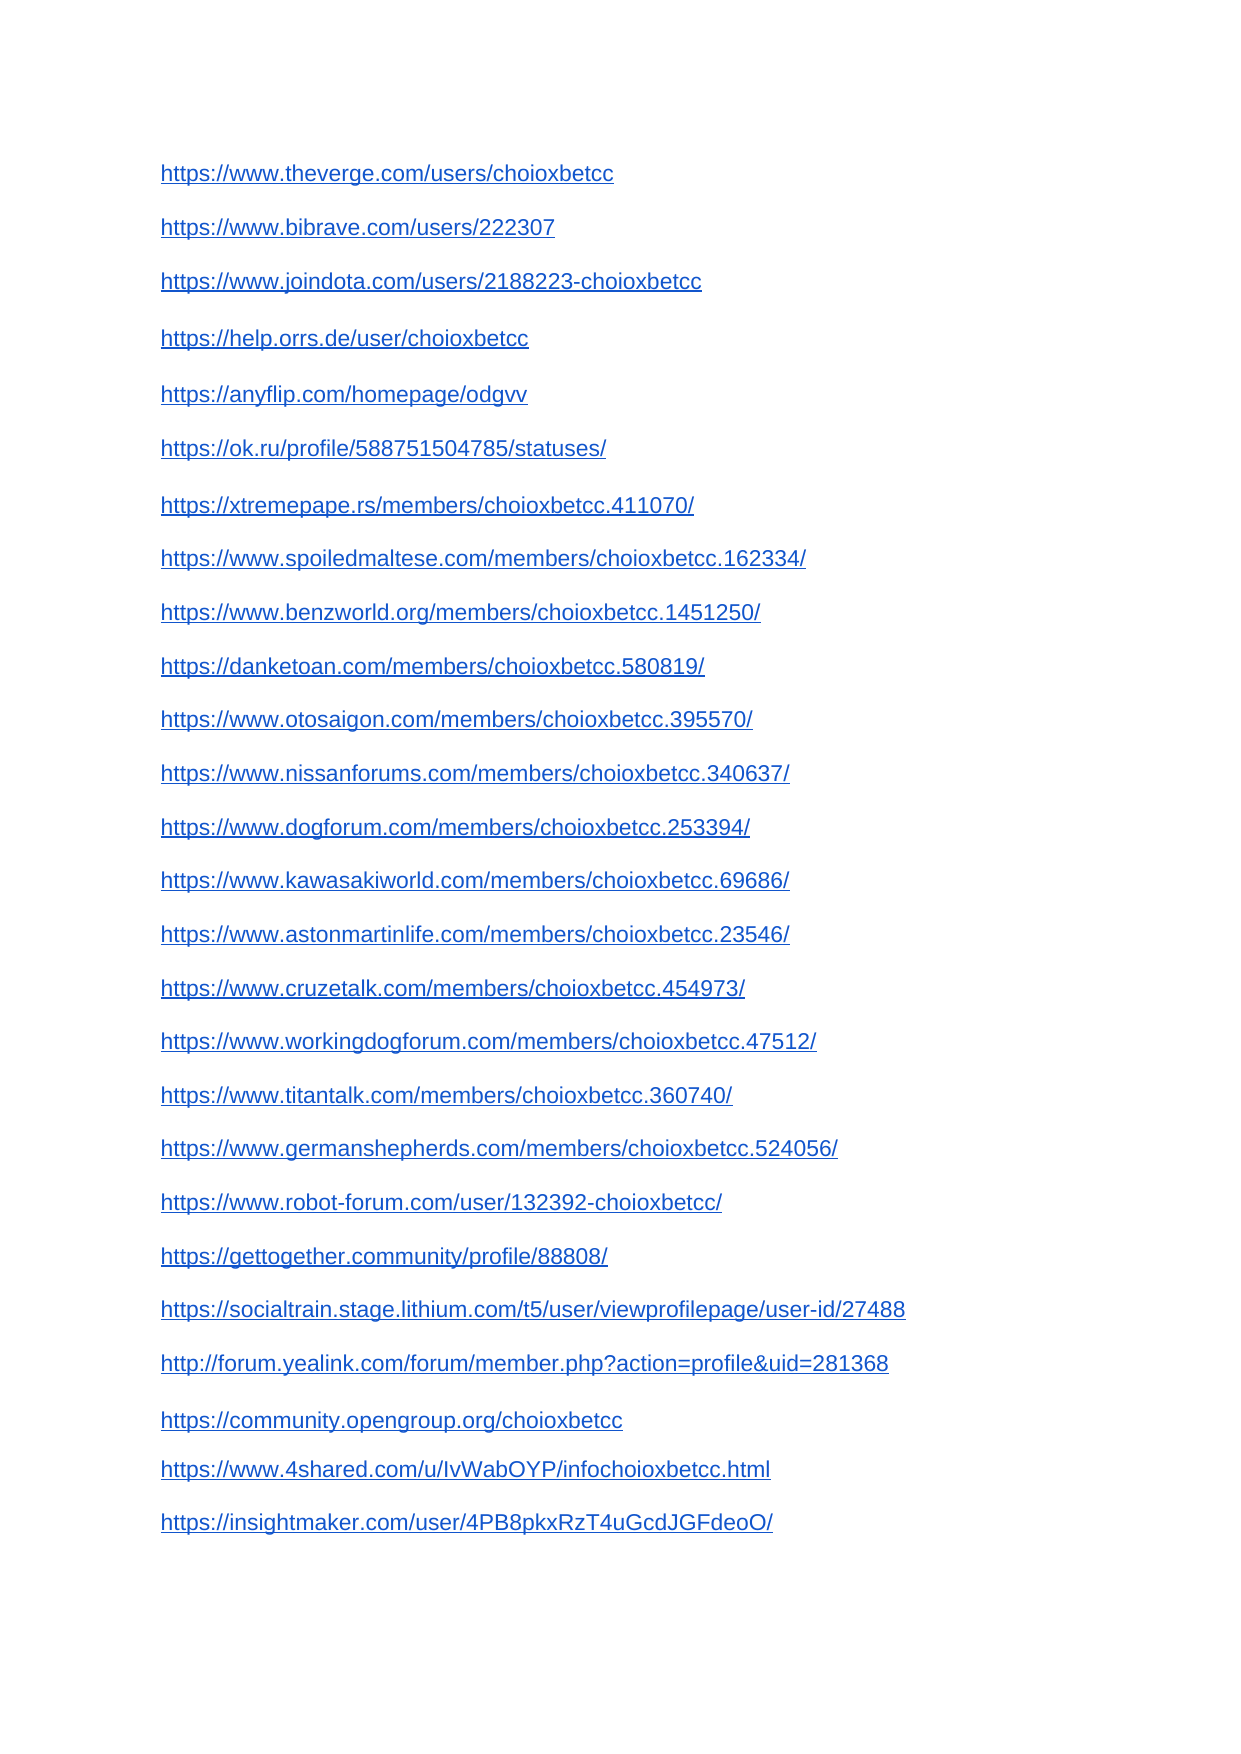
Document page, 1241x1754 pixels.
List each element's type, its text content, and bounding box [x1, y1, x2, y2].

table_cell https://www.theverge.com/users/choioxbetcc [150, 150, 1090, 204]
table_cell https://www.4shared.com/u/IvWabOYP/infochoioxbetcc.html [150, 1445, 1090, 1499]
table_cell https://www.dogforum.com/members/choioxbetcc.253394/ [150, 803, 1090, 857]
table_cell https://insightmaker.com/user/4PB8pkxRzT4uGcdJGFdeoO/ [150, 1499, 1090, 1553]
table_cell https://www.workingdogforum.com/members/choioxbetcc.47512/ [150, 1018, 1090, 1071]
table_cell http://forum.yealink.com/forum/member.php?action=profile&uid=281368 [150, 1340, 1090, 1396]
table_cell https://xtremepape.rs/members/choioxbetcc.411070/ [150, 481, 1090, 535]
table_cell https://ok.ru/profile/588751504785/statuses/ [150, 425, 1090, 481]
table_cell https://www.astonmartinlife.com/members/choioxbetcc.23546/ [150, 910, 1090, 964]
table_cell https://community.opengroup.org/choioxbetcc [150, 1396, 1090, 1445]
table_cell https://www.spoiledmaltese.com/members/choioxbetcc.162334/ [150, 535, 1090, 588]
table_cell https://www.joindota.com/users/2188223-choioxbetcc [150, 257, 1090, 314]
table_cell https://www.bibrave.com/users/222307 [150, 204, 1090, 257]
table_cell https://www.titantalk.com/members/choioxbetcc.360740/ [150, 1071, 1090, 1125]
table_cell https://www.germanshepherds.com/members/choioxbetcc.524056/ [150, 1125, 1090, 1179]
table_cell https://www.otosaigon.com/members/choioxbetcc.395570/ [150, 696, 1090, 749]
table_cell https://anyflip.com/homepage/odgvv [150, 371, 1090, 424]
table_cell https://gettogether.community/profile/88808/ [150, 1232, 1090, 1286]
table_cell https://www.cruzetalk.com/members/choioxbetcc.454973/ [150, 964, 1090, 1018]
table_cell https://www.benzworld.org/members/choioxbetcc.1451250/ [150, 589, 1090, 642]
table_cell https://www.nissanforums.com/members/choioxbetcc.340637/ [150, 750, 1090, 803]
table_cell https://www.kawasakiworld.com/members/choioxbetcc.69686/ [150, 857, 1090, 910]
table_cell https://danketoan.com/members/choioxbetcc.580819/ [150, 642, 1090, 696]
table_cell https://socialtrain.stage.lithium.com/t5/user/viewprofilepage/user-id/27488 [150, 1286, 1090, 1339]
table_cell https://www.robot-forum.com/user/132392-choioxbetcc/ [150, 1179, 1090, 1232]
table_cell https://help.orrs.de/user/choioxbetcc [150, 314, 1090, 371]
